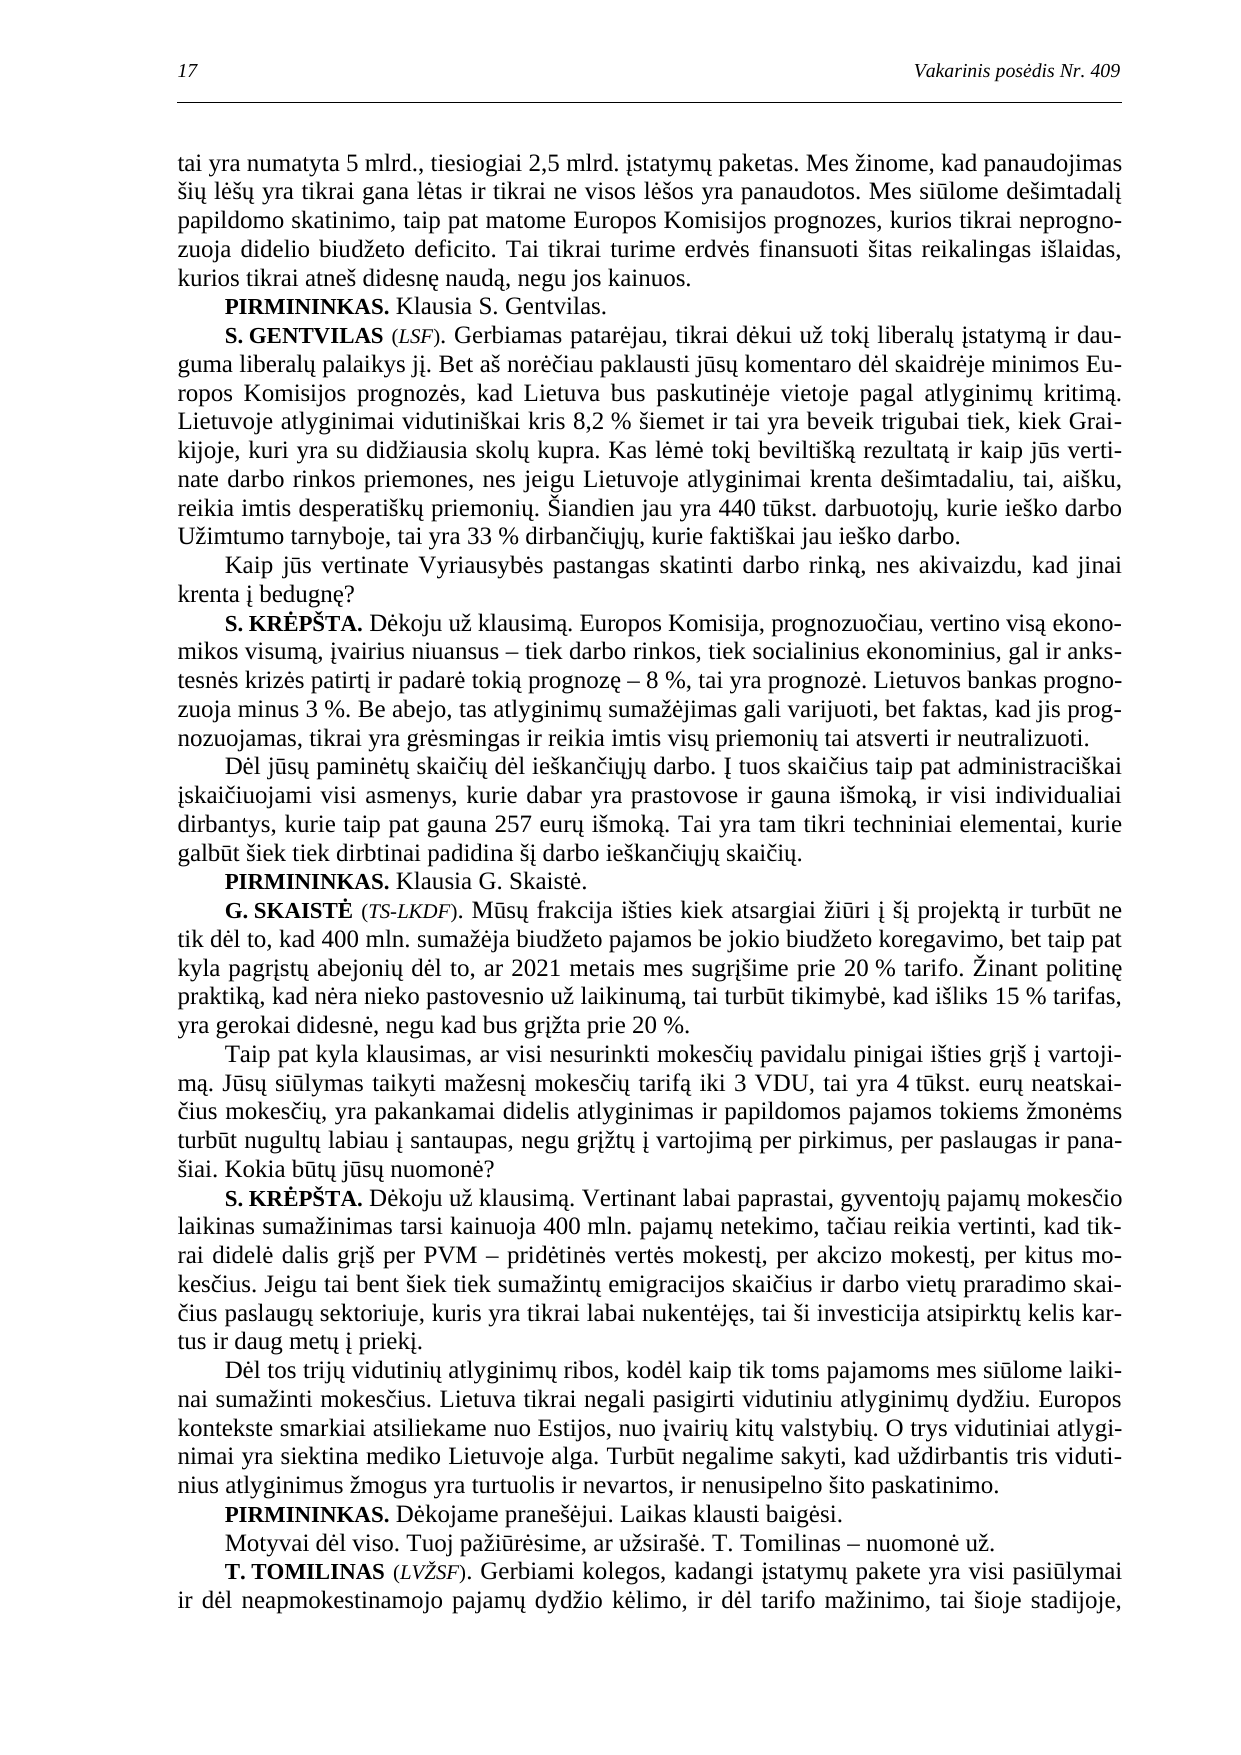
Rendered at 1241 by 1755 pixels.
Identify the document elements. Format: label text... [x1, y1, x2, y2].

text S. KRĖPŠTA. Dė­ko­ju už klau­si­mą. Eu­ro­pos Ko­mi­si­ja, prog­no­zuo­čiau, ver­ti­no vi­są eko­no­mi­kos vi­su­mą, įvai­rius niu­an­sus – tiek dar­bo rin­kos, tiek so­cia­li­nius eko­no­mi­nius, gal ir anks­tes­nės kri­zės pa­tir­tį ir pa­da­rė to­kią prog­no­zę – 8 %, tai yra prog­no­zė. Lie­tu­vos ban­kas prog­no­zuo­ja mi­nus 3 %. Be abe­jo, tas at­ly­gi­ni­mų su­ma­žė­ji­mas ga­li va­ri­juo­ti, bet fak­tas, kad jis prog­no­zuo­ja­mas, tik­rai yra grės­min­gas ir rei­kia im­tis vi­sų prie­mo­nių tai at­sver­ti ir neut­ra­li­zuo­ti. [177, 608, 1122, 751]
text Dėl jū­sų pa­mi­nė­tų skai­čių dėl ieš­kan­čių­jų dar­bo. Į tuos skai­čius taip pat ad­mi­nist­ra­ciš­kai įskai­čiuo­ja­mi vi­si as­me­nys, ku­rie da­bar yra pra­sto­vo­se ir gau­na iš­mo­ką, ir vi­si in­di­vi­du­a­liai dir­ban­tys, ku­rie taip pat gau­na 257 eu­rų iš­mo­ką. Tai yra tam tik­ri tech­ni­niai ele­men­tai, ku­rie gal­būt šiek tiek dirb­ti­nai pa­di­di­na šį dar­bo ieš­kan­čių­jų skai­čių. [177, 751, 1122, 866]
text Dėl tos tri­jų vi­du­ti­nių at­ly­gi­ni­mų ri­bos, ko­dėl kaip tik toms pa­ja­moms mes siū­lo­me lai­ki­nai su­ma­žin­ti mo­kes­čius. Lie­tu­va tik­rai ne­ga­li pa­si­gir­ti vi­du­ti­niu at­ly­gi­ni­mų dy­džiu. Eu­ro­pos kon­teks­te smar­kiai at­si­lie­ka­me nuo Es­ti­jos, nuo įvai­rių ki­tų vals­ty­bių. O trys vi­du­ti­niai at­ly­gi­ni­mai yra siek­ti­na me­di­ko Lie­tu­vo­je al­ga. Tur­būt ne­ga­li­me sa­ky­ti, kad už­dir­ban­tis tris vi­du­ti­nius at­ly­gi­ni­mus žmo­gus yra tur­tuo­lis ir ne­var­tos, ir ne­nu­si­pel­no ši­to pa­ska­ti­ni­mo. [177, 1355, 1122, 1499]
text T. TOMILINAS (LVŽSF). Ger­bia­mi ko­le­gos, ka­dan­gi įsta­ty­mų pa­ke­te yra vi­si pa­siū­ly­mai ir dėl ne­ap­mo­kes­ti­na­mo­jo pa­ja­mų dy­džio kė­li­mo, ir dėl ta­ri­fo ma­ži­ni­mo, tai šio­je sta­di­jo­je, [177, 1556, 1122, 1614]
text S. GENTVILAS (LSF). Ger­bia­mas pa­ta­rė­jau, tik­rai dė­kui už to­kį li­be­ra­lų įsta­ty­mą ir dau­gu­ma li­be­ra­lų pa­lai­kys jį. Bet aš no­rė­čiau pa­klaus­ti jū­sų ko­men­ta­ro dėl skaid­rė­je mi­ni­mos Eu­ro­pos Ko­mi­si­jos prog­no­zės, kad Lie­tu­va bus pas­ku­ti­nė­je vie­to­je pa­gal at­ly­gi­ni­mų kri­ti­mą. Lie­tu­vo­je at­ly­gi­ni­mai vi­du­ti­niš­kai kris 8,2 % šie­met ir tai yra be­veik tri­gu­bai tiek, kiek Grai­ki­jo­je, ku­ri yra su di­džiau­sia sko­lų kup­ra. Kas lė­mė to­kį be­vil­tiš­ką re­zul­ta­tą ir kaip jūs ver­ti­na­te dar­bo rin­kos prie­mo­nes, nes jei­gu Lie­tu­vo­je at­ly­gi­ni­mai kren­ta de­šim­ta­da­liu, tai, aiš­ku, rei­kia im­tis des­pe­ra­tiš­kų prie­mo­nių. Šian­dien jau yra 440 tūkst. dar­buo­to­jų, ku­rie ieš­ko dar­bo Už­im­tu­mo tar­ny­bo­je, tai yra 33 % dir­ban­čių­jų, ku­rie fak­tiš­kai jau ieš­ko dar­bo. [177, 320, 1122, 550]
text G. SKAISTĖ (TS-LKDF). Mū­sų frak­ci­ja iš­ties kiek at­sar­giai žiū­ri į šį pro­jek­tą ir tur­būt ne tik dėl to, kad 400 mln. su­ma­žė­ja biu­dže­to pa­ja­mos be jo­kio biu­dže­to ko­re­ga­vi­mo, bet taip pat ky­la pa­grįs­tų abe­jo­nių dėl to, ar 2021 me­tais mes su­grį­ši­me prie 20 % ta­ri­fo. Ži­nant po­li­ti­nę prak­ti­ką, kad nė­ra nie­ko pa­sto­ves­nio už lai­ki­nu­mą, tai tur­būt ti­ki­my­bė, kad iš­liks 15 % ta­ri­fas, yra ge­ro­kai di­des­nė, ne­gu kad bus grįž­ta prie 20 %. [177, 895, 1122, 1039]
text Kaip jūs ver­ti­na­te Vy­riau­sy­bės pa­stan­gas ska­tin­ti dar­bo rin­ką, nes aki­vaiz­du, kad ji­nai kren­ta į be­dug­nę? [177, 550, 1122, 608]
text Taip pat ky­la klau­si­mas, ar vi­si ne­su­rink­ti mo­kes­čių pa­vi­da­lu pi­ni­gai iš­ties grįš į var­to­ji­mą. Jū­sų siū­ly­mas tai­ky­ti ma­žes­nį mo­kes­čių ta­ri­fą iki 3 VDU, tai yra 4 tūkst. eu­rų ne­at­skai­čius mo­kes­čių, yra pa­kan­ka­mai di­de­lis at­ly­gi­ni­mas ir pa­pil­do­mos pa­ja­mos to­kiems žmo­nėms tur­būt nu­gul­tų la­biau į san­tau­pas, ne­gu grįž­tų į var­to­ji­mą per pir­ki­mus, per pa­slau­gas ir pa­na­šiai. Ko­kia bū­tų jū­sų nuo­mo­nė? [177, 1039, 1122, 1183]
text tai yra nu­ma­ty­ta 5 mlrd., tie­sio­giai 2,5 mlrd. įsta­ty­mų pa­ke­tas. Mes ži­no­me, kad pa­nau­do­ji­mas šių lė­šų yra tik­rai ga­na lė­tas ir tik­rai ne vi­sos lė­šos yra pa­nau­do­tos. Mes siū­lo­me de­šim­ta­da­lį pa­pil­do­mo ska­ti­ni­mo, taip pat ma­to­me Eu­ro­pos Ko­mi­si­jos prog­no­zes, ku­rios tik­rai ne­prog­no­zuo­ja di­de­lio biu­dže­to de­fi­ci­to. Tai tik­rai tu­ri­me erd­vės fi­nan­suo­ti ši­tas rei­ka­lin­gas iš­lai­das, ku­rios tik­rai at­neš di­des­nę nau­dą, ne­gu jos kai­nuos. [177, 148, 1122, 291]
text Mo­ty­vai dėl vi­so. Tuoj pa­žiū­rė­si­me, ar už­si­ra­šė. T. To­mi­li­nas – nuo­mo­nė už. [177, 1528, 1122, 1556]
text PIRMININKAS. Klau­sia G. Skais­tė. [177, 866, 1122, 895]
text PIRMININKAS. Dė­ko­ja­me pra­ne­šė­jui. Lai­kas klaus­ti bai­gė­si. [177, 1499, 1122, 1528]
text S. KRĖPŠTA. Dė­ko­ju už klau­si­mą. Ver­ti­nant la­bai pa­pras­tai, gy­ven­to­jų pa­ja­mų mo­kes­čio lai­ki­nas su­ma­ži­ni­mas tar­si kai­nuo­ja 400 mln. pa­ja­mų ne­te­ki­mo, ta­čiau rei­kia ver­tin­ti, kad tik­rai di­de­lė da­lis grįš per PVM – pri­dė­ti­nės ver­tės mo­kes­tį, per ak­ci­zo mo­kes­tį, per ki­tus mo­kes­čius. Jei­gu tai bent šiek tiek su­ma­žin­tų emig­ra­ci­jos skai­čius ir dar­bo vie­tų pra­ra­di­mo skai­čius pa­slau­gų sek­to­riu­je, ku­ris yra tik­rai la­bai nu­ken­tė­jęs, tai ši in­ves­ti­ci­ja at­si­pirk­tų ke­lis kar­tus ir daug me­tų į prie­kį. [177, 1183, 1122, 1355]
text PIRMININKAS. Klau­sia S. Gent­vi­las. [177, 291, 1122, 320]
